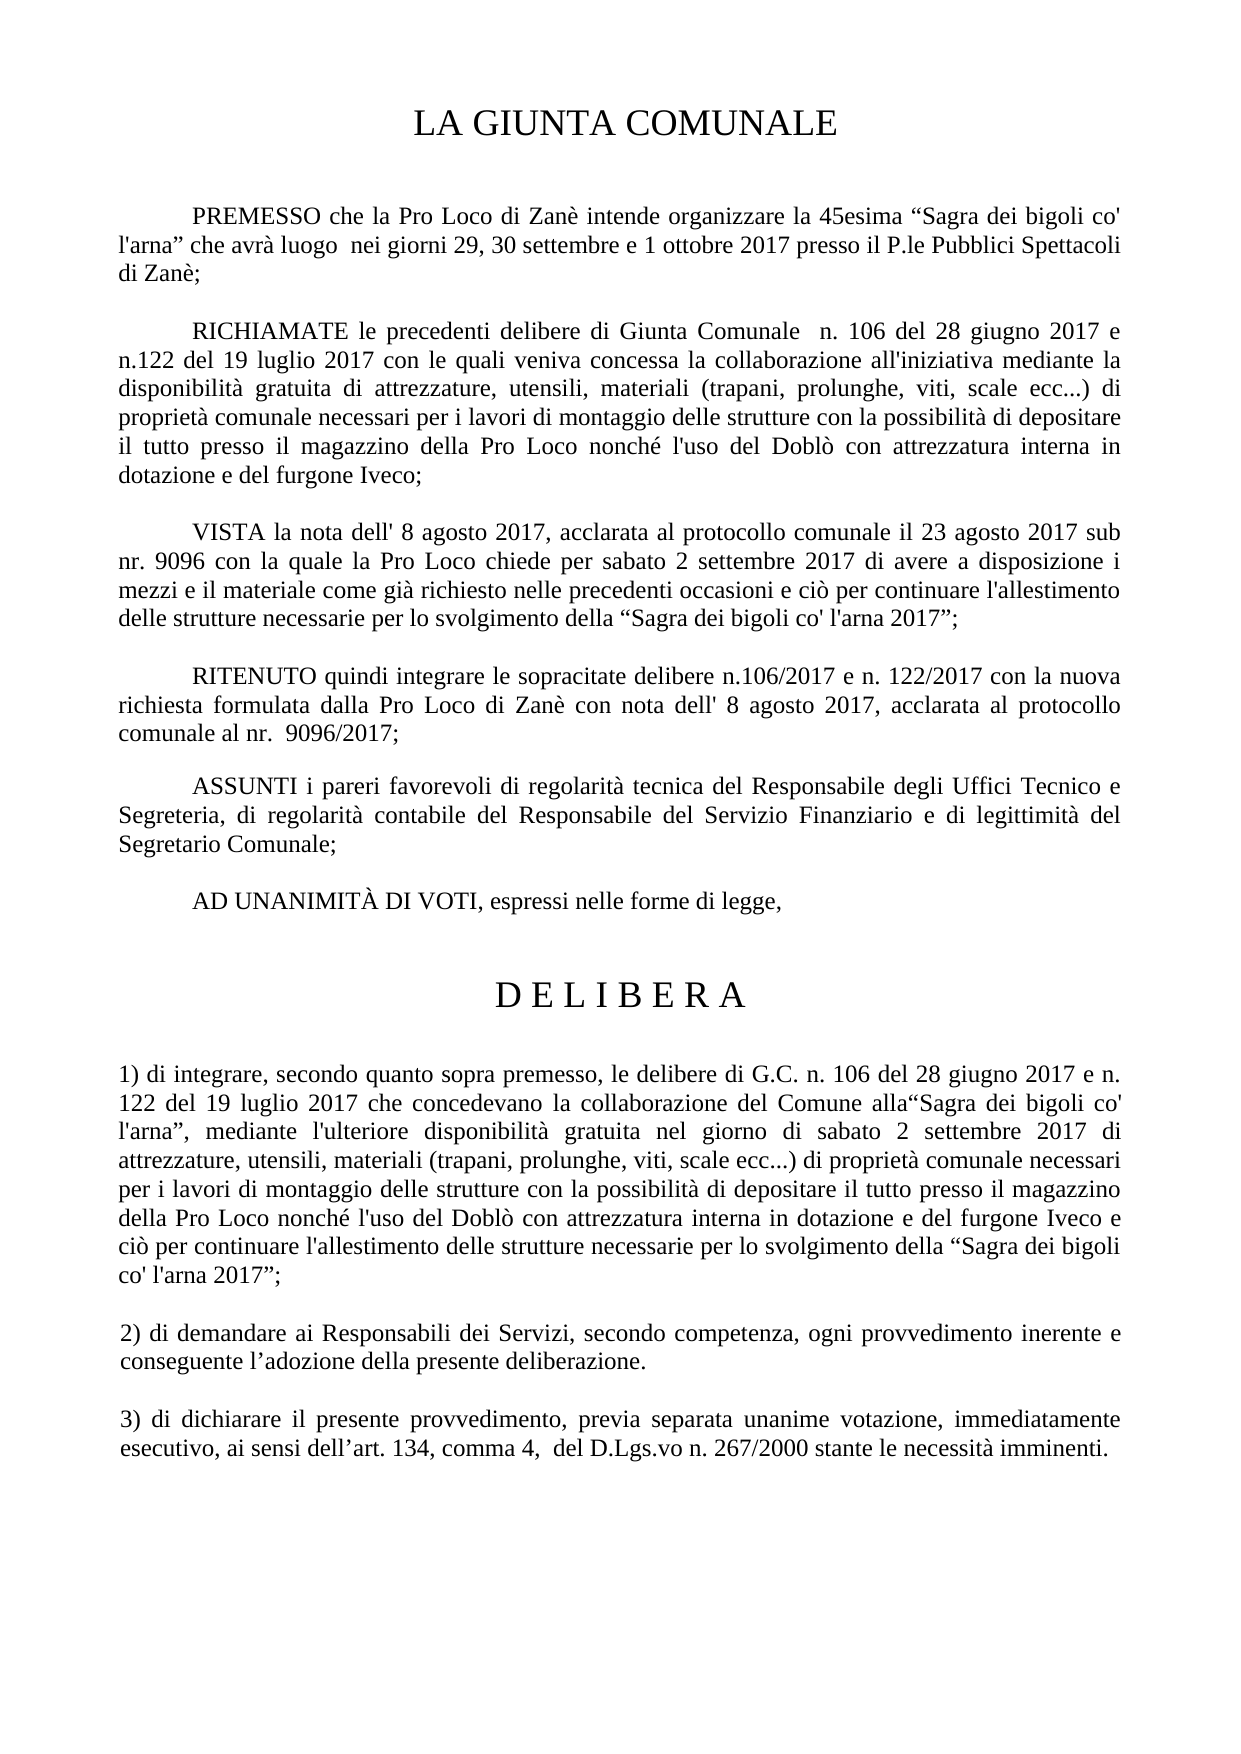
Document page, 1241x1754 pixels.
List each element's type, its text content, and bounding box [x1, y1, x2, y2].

list 3) di dichiarare il presente provvedimento, previa separata unanime votazione, immediatamente esecutivo, ai sensi dell’art. 134, comma 4, del D.Lgs.vo n. 267/2000 stante le necessità imminenti. [117, 1404, 1122, 1461]
text VISTA la nota dell' 8 agosto 2017, acclarata al protocollo comunale il 23 agosto 2017 sub nr. 9096 con la quale la Pro Loco chiede per sabato 2 settembre 2017 di avere a disposizione i mezzi e il materiale come già richiesto nelle precedenti occasioni e ciò per continuare l'allestimento delle strutture necessarie per lo svolgimento della “Sagra dei bigoli co' l'arna 2017”; [118, 517, 1122, 632]
text RICHIAMATE le precedenti delibere di Giunta Comunale n. 106 del 28 giugno 2017 e n.122 del 19 luglio 2017 con le quali veniva concessa la collaborazione all'iniziativa mediante la disponibilità gratuita di attrezzature, utensili, materiali (trapani, prolunghe, viti, scale ecc...) di proprietà comunale necessari per i lavori di montaggio delle strutture con la possibilità di depositare il tutto presso il magazzino della Pro Loco nonché l'uso del Doblò con attrezzatura interna in dotazione e del furgone Iveco; [118, 316, 1122, 488]
text AD UNANIMITÀ DI VOTI, espressi nelle forme di legge, [118, 886, 1122, 915]
subtitle LA GIUNTA COMUNALE [339, 100, 1122, 143]
text ASSUNTI i pareri favorevoli di regolarità tecnica del Responsabile degli Uffici Tecnico e Segreteria, di regolarità contabile del Responsabile del Servizio Finanziario e di legittimità del Segretario Comunale; [118, 771, 1122, 858]
text 1) di integrare, secondo quanto sopra premesso, le delibere di G.C. n. 106 del 28 giugno 2017 e n. 122 del 19 luglio 2017 che concedevano la collaborazione del Comune alla“Sagra dei bigoli co' l'arna”, mediante l'ulteriore disponibilità gratuita nel giorno di sabato 2 settembre 2017 di attrezzature, utensili, materiali (trapani, prolunghe, viti, scale ecc...) di proprietà comunale necessari per i lavori di montaggio delle strutture con la possibilità di depositare il tutto presso il magazzino della Pro Loco nonché l'uso del Doblò con attrezzatura interna in dotazione e del furgone Iveco e ciò per continuare l'allestimento delle strutture necessarie per lo svolgimento della “Sagra dei bigoli co' l'arna 2017”; [118, 1059, 1122, 1289]
list 2) di demandare ai Responsabili dei Servizi, secondo competenza, ogni provvedimento inerente e conseguente l’adozione della presente deliberazione. [117, 1318, 1122, 1375]
text PREMESSO che la Pro Loco di Zanè intende organizzare la 45esima “Sagra dei bigoli co' l'arna” che avrà luogo nei giorni 29, 30 settembre e 1 ottobre 2017 presso il P.le Pubblici Spettacoli di Zanè; [118, 201, 1122, 287]
text D E L I B E R A [118, 973, 1122, 1016]
text RITENUTO quindi integrare le sopracitate delibere n.106/2017 e n. 122/2017 con la nuova richiesta formulata dalla Pro Loco di Zanè con nota dell' 8 agosto 2017, acclarata al protocollo comunale al nr. 9096/2017; [118, 661, 1122, 747]
